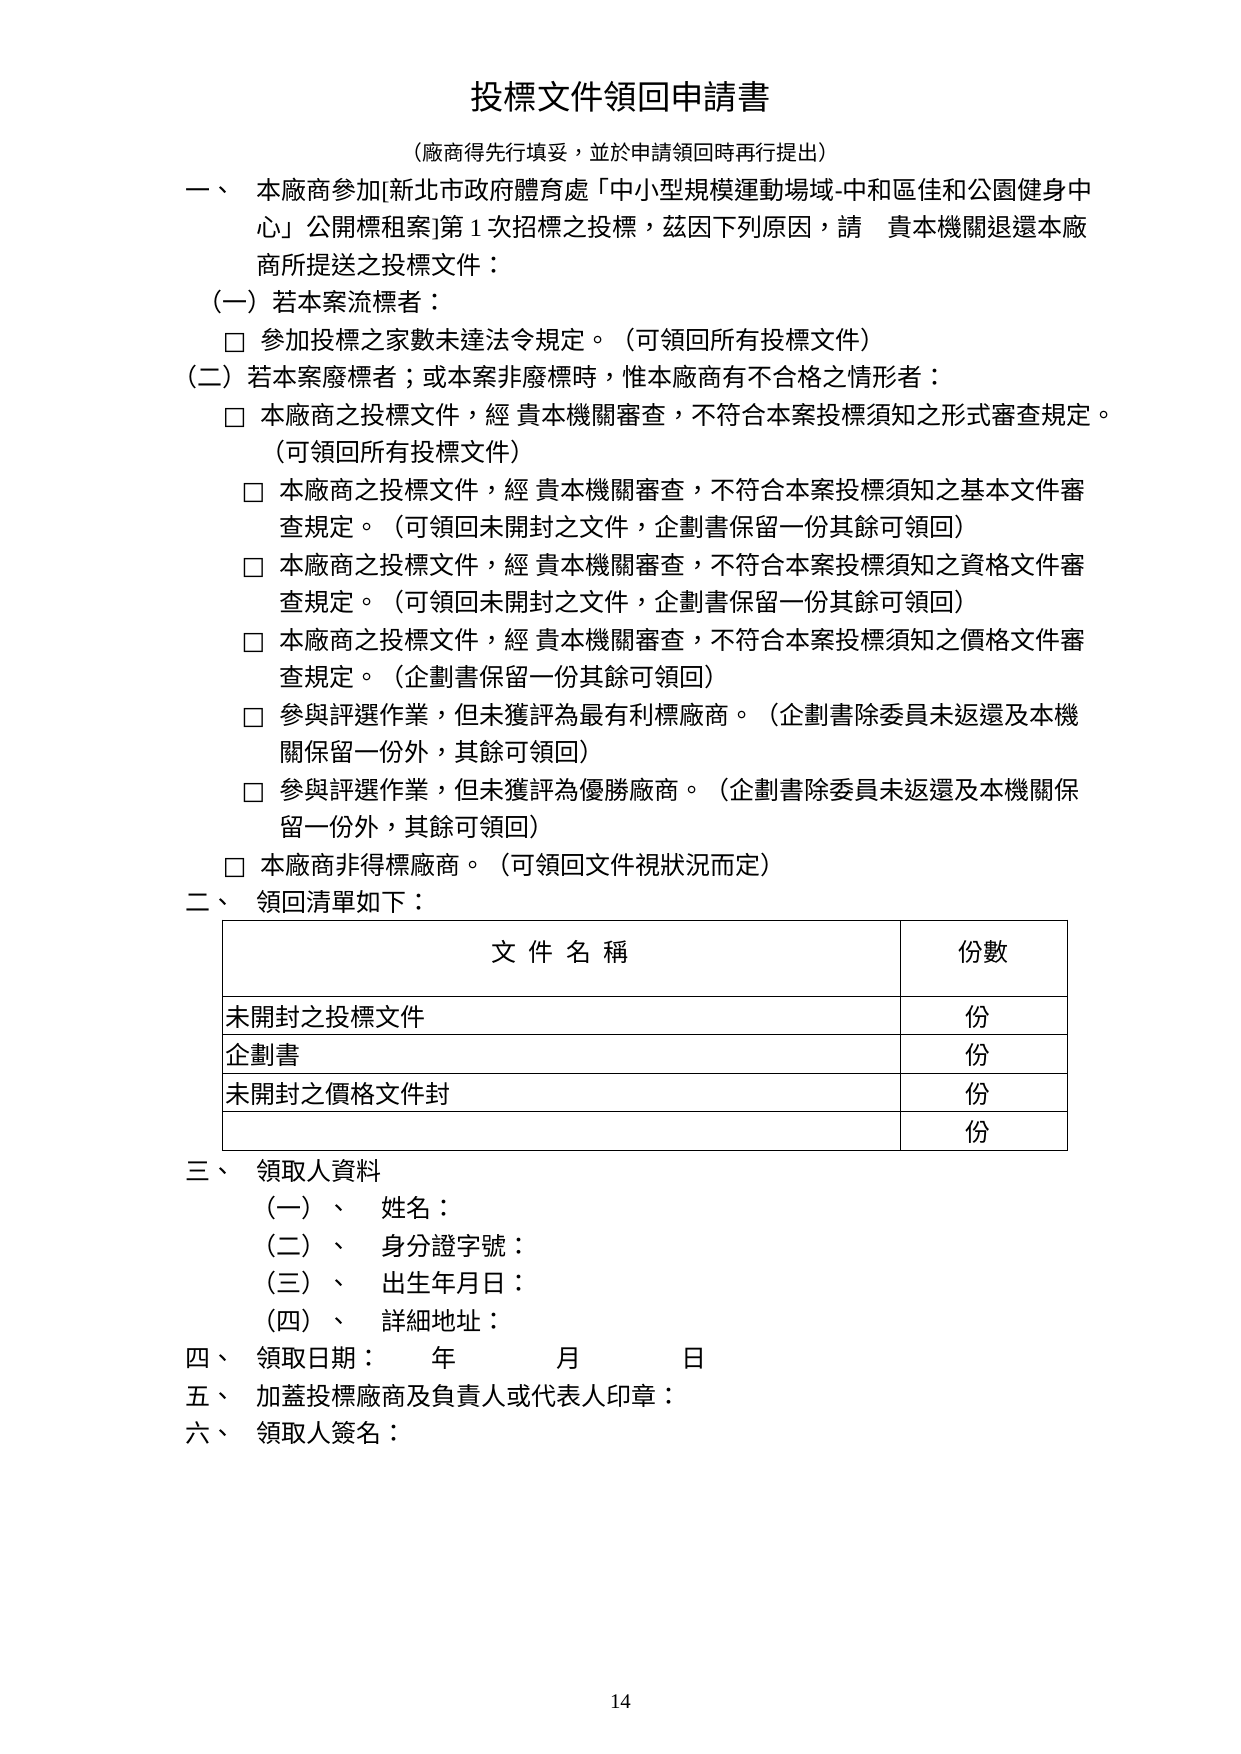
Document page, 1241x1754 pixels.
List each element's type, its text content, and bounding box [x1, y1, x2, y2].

subtitle 詳細地址： [251, 1301, 1092, 1338]
list 參加投標之家數未達法令規定。（可領回所有投標文件） [223, 319, 1092, 357]
table_cell 企劃書 [223, 1035, 900, 1073]
table_cell 未開封之投標文件 [223, 997, 900, 1034]
text 投標文件領回申請書 [148, 57, 1092, 132]
subtitle 出生年月日： [251, 1263, 1092, 1301]
table_header 文 件 名 稱 [223, 921, 900, 996]
text （二）若本案廢標者；或本案非廢標時，惟本廠商有不合格之情形者： [148, 357, 1092, 394]
table_cell 份 [901, 1112, 1067, 1150]
list 參與評選作業，但未獲評為優勝廠商。（企劃書除委員未返還及本機關保留一份外，其餘可領回） [241, 769, 1092, 844]
subtitle 領回清單如下： [185, 882, 1092, 919]
list 本廠商非得標廠商。（可領回文件視狀況而定） [223, 844, 1092, 882]
text （一）若本案流標者： [198, 282, 1092, 319]
table_cell 份 [901, 997, 1067, 1034]
subtitle 本廠商參加[新北市政府體育處「中小型規模運動場域-中和區佳和公園健身中心」公開標租案]第1次招標之投標，茲因下列原因，請 貴本機關退還本廠商所提送之投標文件： [185, 169, 1092, 282]
subtitle 姓名： [251, 1188, 1092, 1226]
table_cell 未開封之價格文件封 [223, 1074, 900, 1111]
list 本廠商之投標文件，經 貴本機關審查，不符合本案投標須知之形式審查規定。（可領回所有投標文件） [223, 394, 1092, 469]
table_cell 份 [901, 1035, 1067, 1073]
subtitle 領取人簽名： [185, 1413, 1092, 1451]
subtitle 加蓋投標廠商及負責人或代表人印章： [185, 1376, 1092, 1413]
text （廠商得先行填妥，並於申請領回時再行提出） [148, 132, 1092, 169]
list 參與評選作業，但未獲評為最有利標廠商。（企劃書除委員未返還及本機關保留一份外，其餘可領回） [241, 694, 1092, 769]
subtitle 領取人資料 [185, 1151, 1092, 1188]
table_cell 份 [901, 1074, 1067, 1111]
list 本廠商之投標文件，經 貴本機關審查，不符合本案投標須知之資格文件審查規定。（可領回未開封之文件，企劃書保留一份其餘可領回） [241, 544, 1092, 619]
subtitle 領取日期： 年 月 日 [185, 1338, 1092, 1376]
table_header 份數 [901, 921, 1067, 996]
subtitle 身分證字號： [251, 1226, 1092, 1263]
table_cell [223, 1112, 900, 1150]
list 本廠商之投標文件，經 貴本機關審查，不符合本案投標須知之價格文件審查規定。（企劃書保留一份其餘可領回） [241, 619, 1092, 694]
list 本廠商之投標文件，經 貴本機關審查，不符合本案投標須知之基本文件審查規定。（可領回未開封之文件，企劃書保留一份其餘可領回） [241, 469, 1092, 544]
